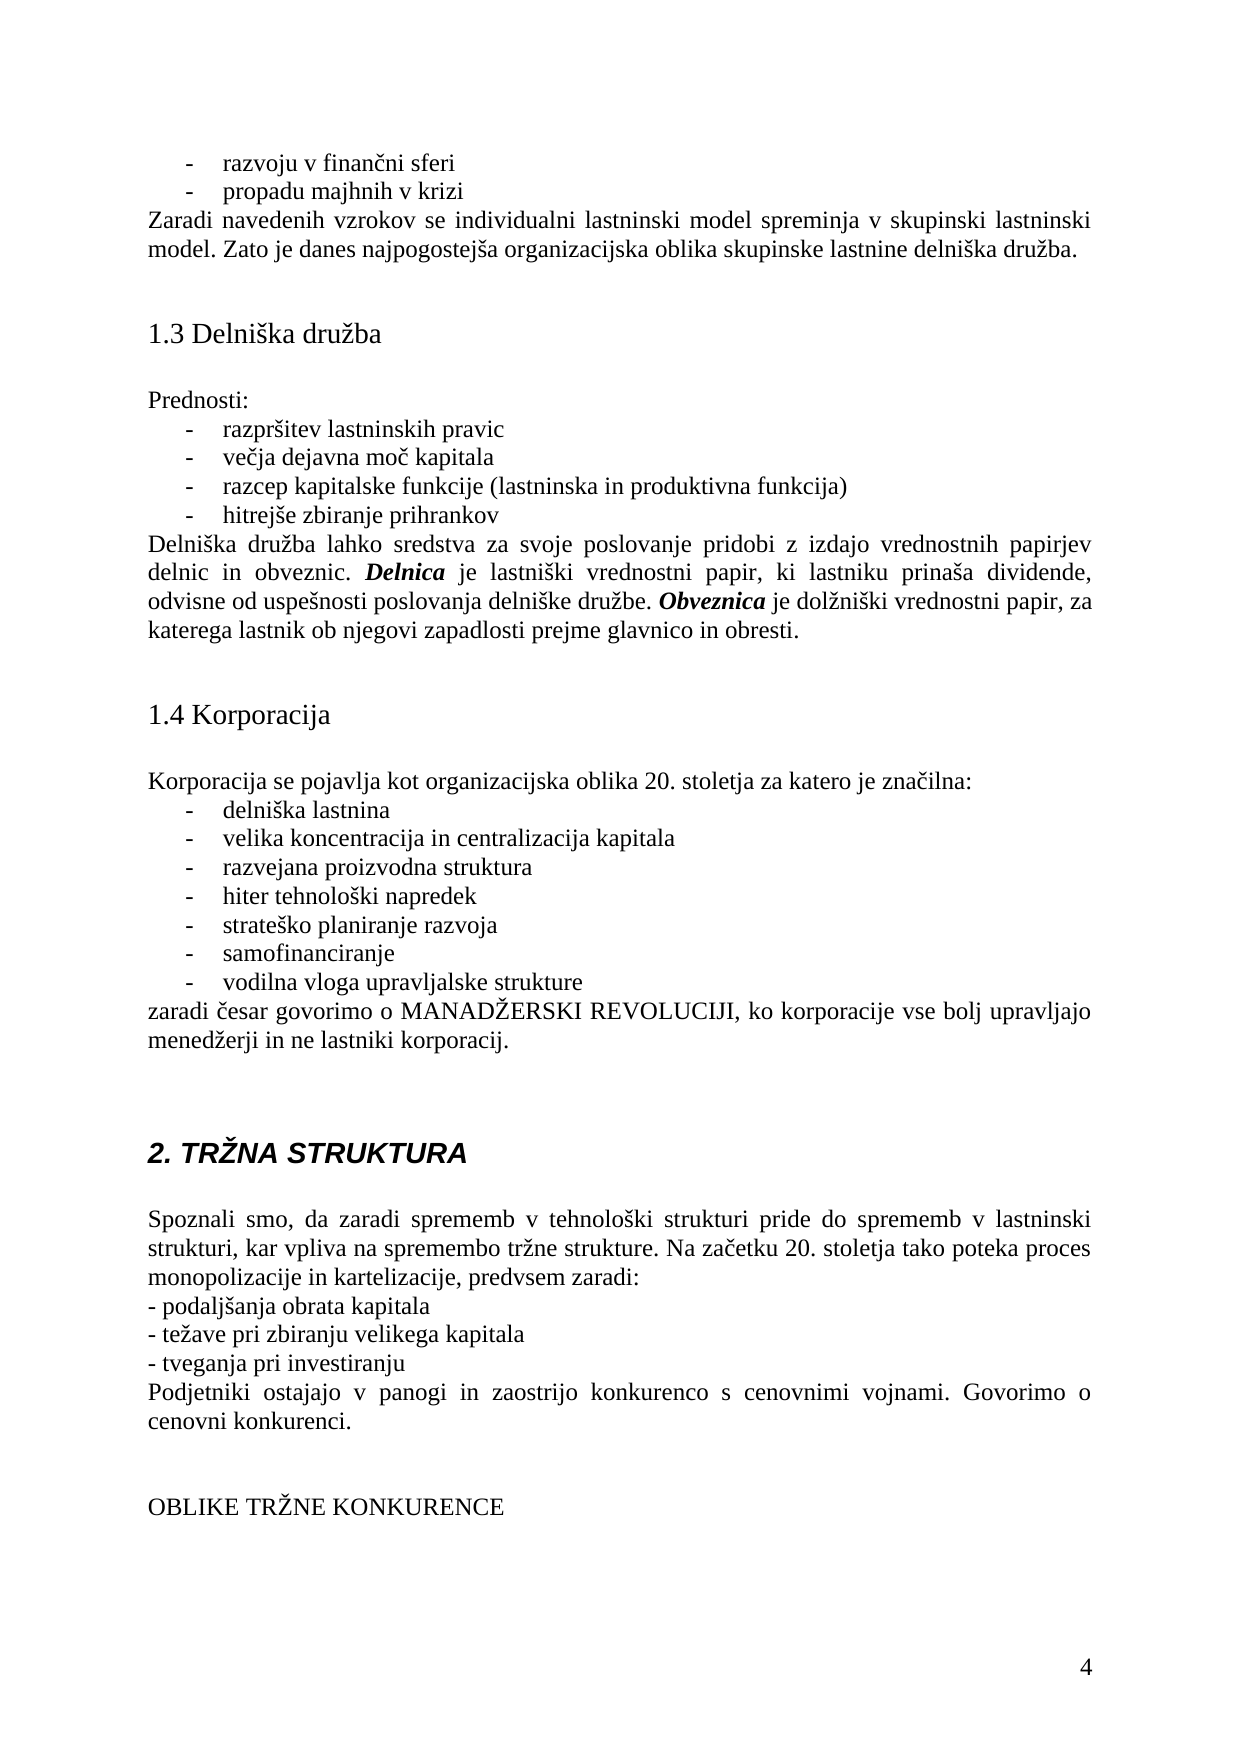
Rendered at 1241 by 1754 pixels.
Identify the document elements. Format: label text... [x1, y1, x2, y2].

list razcep kapitalske funkcije (lastninska in produktivna funkcija) [185, 471, 1093, 500]
list razpršitev lastninskih pravic [185, 414, 1093, 442]
list hitrejše zbiranje prihrankov [185, 500, 1093, 529]
subtitle 1.3 Delniška družba [148, 316, 1093, 350]
text OBLIKE TRŽNE KONKURENCE [148, 1492, 1093, 1521]
text - tveganja pri investiranju [148, 1348, 1093, 1377]
subtitle 2. TRŽNA STRUKTURA [148, 1136, 1093, 1169]
list propadu majhnih v krizi [185, 176, 1093, 205]
list razvoju v finančni sferi [185, 148, 1093, 176]
text zaradi česar govorimo o MANADŽERSKI REVOLUCIJI, ko korporacije vse bolj upravljajo menedžerji in ne lastniki korporacij. [148, 996, 1093, 1053]
list vodilna vloga upravljalske strukture [185, 967, 1093, 996]
text Zaradi navedenih vzrokov se individualni lastninski model spreminja v skupinski lastninski model. Zato je danes najpogostejša organizacijska oblika skupinske lastnine delniška družba. [148, 205, 1093, 263]
list večja dejavna moč kapitala [185, 442, 1093, 471]
list delniška lastnina [185, 795, 1093, 823]
text Korporacija se pojavlja kot organizacijska oblika 20. stoletja za katero je značilna: [148, 766, 1093, 795]
text Delniška družba lahko sredstva za svoje poslovanje pridobi z izdajo vrednostnih papirjev delnic in obveznic. Delnica je lastniški vrednostni papir, ki lastniku prinaša dividende, odvisne od uspešnosti poslovanja delniške družbe. Obveznica je dolžniški vrednostni papir, za katerega lastnik ob njegovi zapadlosti prejme glavnico in obresti. [148, 529, 1093, 644]
list velika koncentracija in centralizacija kapitala [185, 823, 1093, 852]
text Podjetniki ostajajo v panogi in zaostrijo konkurenco s cenovnimi vojnami. Govorimo o cenovni konkurenci. [148, 1377, 1093, 1434]
list strateško planiranje razvoja [185, 910, 1093, 938]
list samofinanciranje [185, 938, 1093, 967]
text - težave pri zbiranju velikega kapitala [148, 1319, 1093, 1348]
text Spoznali smo, da zaradi sprememb v tehnološki strukturi pride do sprememb v lastninski strukturi, kar vpliva na spremembo tržne strukture. Na začetku 20. stoletja tako poteka proces monopolizacije in kartelizacije, predvsem zaradi: [148, 1204, 1093, 1291]
text - podaljšanja obrata kapitala [148, 1291, 1093, 1319]
list hiter tehnološki napredek [185, 881, 1093, 910]
list razvejana proizvodna struktura [185, 852, 1093, 881]
text Prednosti: [148, 385, 1093, 414]
subtitle 1.4 Korporacija [148, 697, 1093, 731]
